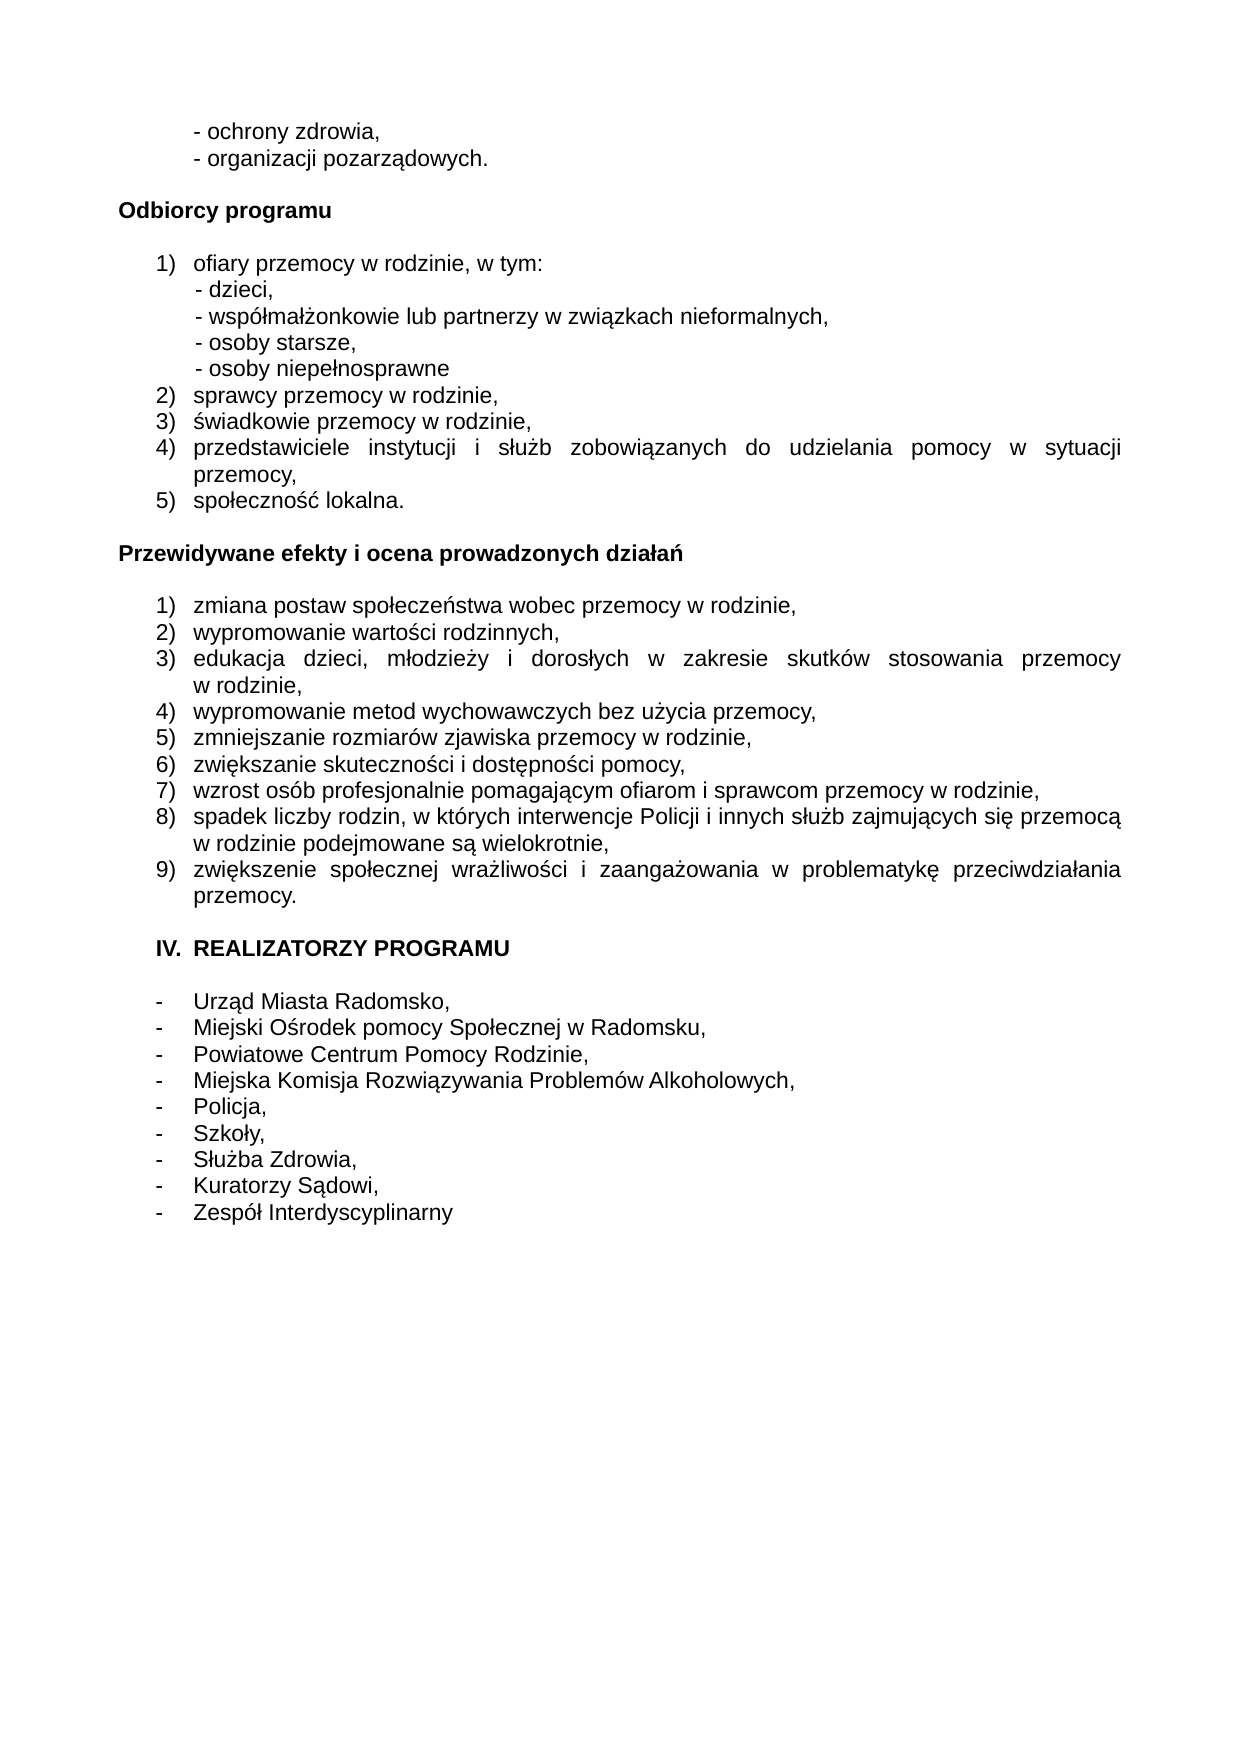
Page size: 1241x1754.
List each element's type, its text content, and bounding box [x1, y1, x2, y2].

list Miejski Ośrodek pomocy Społecznej w Radomsku, [156, 1014, 1122, 1041]
list Służba Zdrowia, [156, 1146, 1122, 1172]
list REALIZATORZY PROGRAMU [156, 935, 1122, 961]
list ofiary przemocy w rodzinie, w tym: [156, 250, 1122, 276]
list wzrost osób profesjonalnie pomagającym ofiarom i sprawcom przemocy w rodzinie, [156, 777, 1122, 803]
list świadkowie przemocy w rodzinie, [156, 408, 1122, 434]
text - ochrony zdrowia, [118, 118, 1122, 144]
list Kuratorzy Sądowi, [156, 1172, 1122, 1199]
list wypromowanie metod wychowawczych bez użycia przemocy, [156, 698, 1122, 724]
list Urząd Miasta Radomsko, [156, 988, 1122, 1014]
list zmniejszanie rozmiarów zjawiska przemocy w rodzinie, [156, 724, 1122, 751]
text - osoby niepełnosprawne [118, 355, 1122, 382]
list zwiększenie społecznej wrażliwości i zaangażowania w problematykę przeciwdziałania przemocy. [156, 856, 1122, 909]
list zwiększanie skuteczności i dostępności pomocy, [156, 751, 1122, 777]
list społeczność lokalna. [156, 487, 1122, 513]
list Miejska Komisja Rozwiązywania Problemów Alkoholowych, [156, 1067, 1122, 1093]
list Zespół Interdyscyplinarny [156, 1199, 1122, 1225]
text - dzieci, [118, 276, 1122, 303]
list sprawcy przemocy w rodzinie, [156, 382, 1122, 408]
list przedstawiciele instytucji i służb zobowiązanych do udzielania pomocy w sytuacji przemocy, [156, 434, 1122, 487]
list wypromowanie wartości rodzinnych, [156, 619, 1122, 645]
list spadek liczby rodzin, w których interwencje Policji i innych służb zajmujących się przemocą w rodzinie podejmowane są wielokrotnie, [156, 803, 1122, 856]
text - współmałżonkowie lub partnerzy w związkach nieformalnych, [118, 303, 1122, 329]
text Odbiorcy programu [118, 197, 1122, 223]
list Policja, [156, 1093, 1122, 1119]
list Szkoły, [156, 1119, 1122, 1146]
list Powiatowe Centrum Pomocy Rodzinie, [156, 1041, 1122, 1067]
text Przewidywane efekty i ocena prowadzonych działań [118, 540, 1122, 566]
list edukacja dzieci, młodzieży i dorosłych w zakresie skutków stosowania przemocy w rodzinie, [156, 645, 1122, 698]
list zmiana postaw społeczeństwa wobec przemocy w rodzinie, [156, 592, 1122, 619]
text - organizacji pozarządowych. [118, 144, 1122, 171]
text - osoby starsze, [118, 329, 1122, 355]
